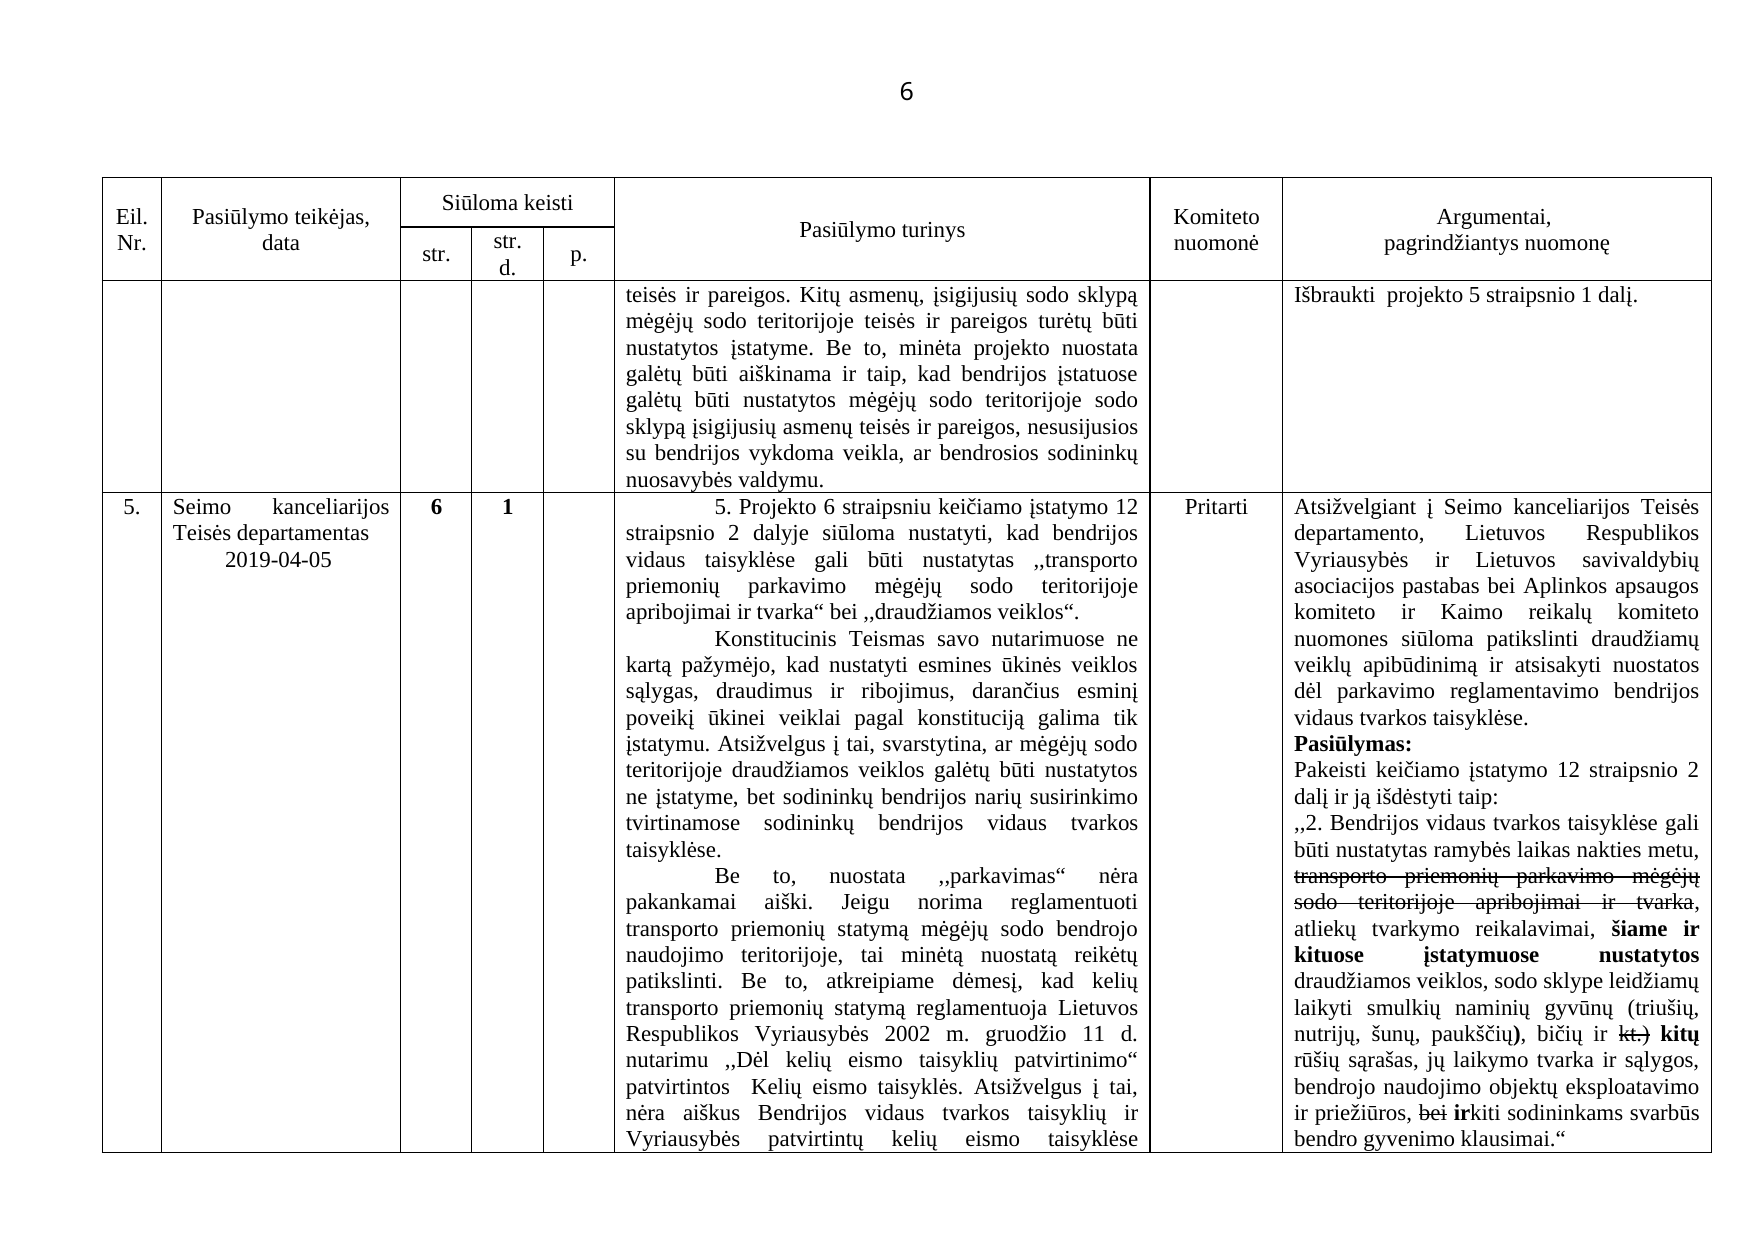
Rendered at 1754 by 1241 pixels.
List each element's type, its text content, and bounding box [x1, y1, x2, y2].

table_cell [544, 493, 614, 1152]
table_cell str. [401, 228, 471, 280]
table_cell teisės ir pareigos. Kitų asmenų, įsigijusių sodo sklypą mėgėjų sodo teritorijoje teisės ir pareigos turėtų būti nustatytos įstatyme. Be to, minėta projekto nuostata galėtų būti aiškinama ir taip, kad bendrijos įstatuose galėtų būti nustatytos mėgėjų sodo teritorijoje sodo sklypą įsigijusių asmenų teisės ir pareigos, nesusijusios su bendrijos vykdoma veikla, ar bendrosios sodininkų nuosavybės valdymu. [615, 281, 1149, 492]
table_header Eil. Nr. [103, 178, 161, 280]
table_cell [162, 281, 400, 492]
table_cell [401, 281, 471, 492]
table_header Pasiūlymo teikėjas, data [162, 178, 400, 280]
table_cell Seimo kanceliarijos Teisės departamentas 2019-04-05 [162, 493, 400, 1152]
table_cell 1 [472, 493, 543, 1152]
table_cell 5. Projekto 6 straipsniu keičiamo įstatymo 12 straipsnio 2 dalyje siūloma nustatyti, kad bendrijos vidaus taisyklėse gali būti nustatytas ,,transporto priemonių parkavimo mėgėjų sodo teritorijoje apribojimai ir tvarka“ bei ,,draudžiamos veiklos“. Konstitucinis Teismas savo nutarimuose ne kartą pažymėjo, kad nustatyti esmines ūkinės veiklos sąlygas, draudimus ir ribojimus, darančius esminį poveikį ūkinei veiklai pagal konstituciją galima tik įstatymu. Atsižvelgus į tai, svarstytina, ar mėgėjų sodo teritorijoje draudžiamos veiklos galėtų būti nustatytos ne įstatyme, bet sodininkų bendrijos narių susirinkimo tvirtinamose sodininkų bendrijos vidaus tvarkos taisyklėse. Be to, nuostata ,,parkavimas“ nėra pakankamai aiški. Jeigu norima reglamentuoti transporto priemonių statymą mėgėjų sodo bendrojo naudojimo teritorijoje, tai minėtą nuostatą reikėtų patikslinti. Be to, atkreipiame dėmesį, kad kelių transporto priemonių statymą reglamentuoja Lietuvos Respublikos Vyriausybės 2002 m. gruodžio 11 d. nutarimu ,,Dėl kelių eismo taisyklių patvirtinimo“ patvirtintos Kelių eismo taisyklės. Atsižvelgus į tai, nėra aiškus Bendrijos vidaus tvarkos taisyklių ir Vyriausybės patvirtintų kelių eismo taisyklėse [615, 493, 1149, 1152]
table_header Siūloma keisti [401, 178, 614, 226]
table_cell [103, 281, 161, 492]
table_header Komiteto nuomonė [1151, 178, 1282, 280]
table_cell str. d. [472, 228, 543, 280]
table_cell Atsižvelgiant į Seimo kanceliarijos Teisės departamento, Lietuvos Respublikos Vyriausybės ir Lietuvos savivaldybių asociacijos pastabas bei Aplinkos apsaugos komiteto ir Kaimo reikalų komiteto nuomones siūloma patikslinti draudžiamų veiklų apibūdinimą ir atsisakyti nuostatos dėl parkavimo reglamentavimo bendrijos vidaus tvarkos taisyklėse. Pasiūlymas: Pakeisti keičiamo įstatymo 12 straipsnio 2 dalį ir ją išdėstyti taip: ,,2. Bendrijos vidaus tvarkos taisyklėse gali būti nustatytas ramybės laikas nakties metu, transporto priemonių parkavimo mėgėjų sodo teritorijoje apribojimai ir tvarka, atliekų tvarkymo reikalavimai, šiame ir kituose įstatymuose nustatytos draudžiamos veiklos, sodo sklype leidžiamų laikyti smulkių naminių gyvūnų (triušių, nutrijų, šunų, paukščių), bičių ir kt.) kitų rūšių sąrašas, jų laikymo tvarka ir sąlygos, bendrojo naudojimo objektų eksploatavimo ir priežiūros, bei irkiti sodininkams svarbūs bendro gyvenimo klausimai.“ [1283, 493, 1711, 1152]
table_cell 6 [401, 493, 471, 1152]
table_cell Pritarti [1151, 493, 1282, 1152]
table_cell [1151, 281, 1282, 492]
table_header Pasiūlymo turinys [615, 178, 1149, 280]
table_cell [544, 281, 614, 492]
table_cell p. [544, 228, 614, 280]
table_cell [472, 281, 543, 492]
table_cell 5. [103, 493, 161, 1152]
table_header Argumentai, pagrindžiantys nuomonę [1283, 178, 1711, 280]
table_cell Išbraukti projekto 5 straipsnio 1 dalį. [1283, 281, 1711, 492]
